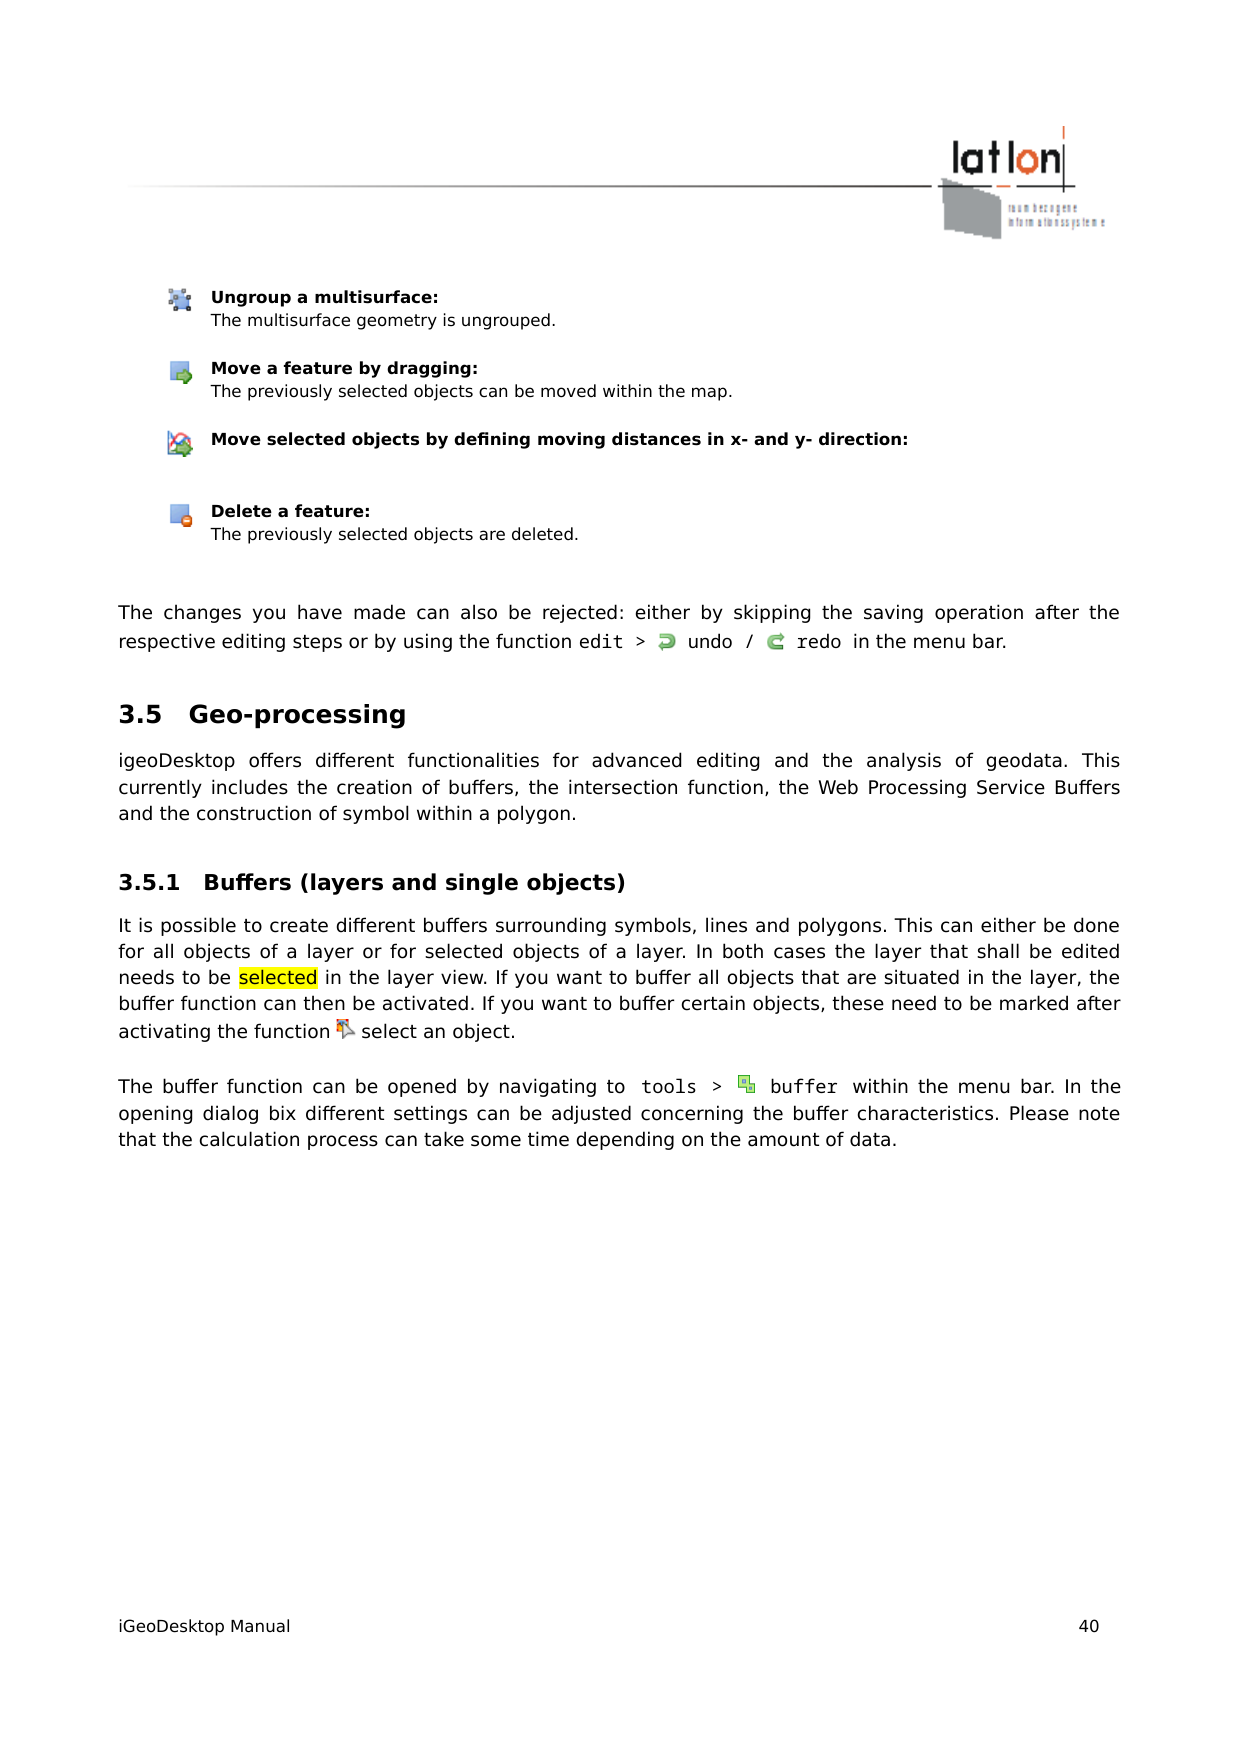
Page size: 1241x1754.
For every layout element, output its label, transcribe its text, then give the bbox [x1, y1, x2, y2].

picture [336, 1019, 356, 1039]
text It is possible to create different buffers surrounding symbols, lines and polygons. This can either be done for all objects of a layer or for selected objects of a layer. In both cases the layer that shall be edited needs to be selected in the layer view. If you want to buffer all objects that are situated in the layer, the buffer function can then be activated. If you want to buffer certain objects, these need to be marked after activating the function select an object. [118, 915, 1122, 1042]
picture [122, 126, 1111, 244]
subtitle 3.5 Geo-processing [118, 701, 1122, 730]
picture [737, 1074, 756, 1094]
table_cell [155, 424, 205, 429]
picture [167, 358, 193, 384]
text igeoDesktop offers different functionalities for advanced editing and the analysis of geodata. This currently includes the creation of buffers, the intersection function, the Web Processing Service Buffers and the construction of symbol within a polygon. [118, 750, 1122, 825]
picture [766, 631, 786, 651]
table_cell Move selected objects by defining moving distances in x- and y- direction: [205, 424, 1084, 496]
picture [167, 502, 193, 527]
table_cell Delete a feature: The previously selected objects are deleted. [205, 496, 1084, 567]
table_cell [155, 353, 205, 424]
picture [167, 287, 193, 313]
text The buffer function can be opened by navigating to tools > buffer within the menu bar. In the opening dialog bix different settings can be adjusted concerning the buffer characteristics. Please note that the calculation process can take some time depending on the amount of data. [118, 1073, 1122, 1151]
table_cell [155, 496, 205, 567]
table_cell [155, 282, 205, 353]
text The changes you have made can also be rejected: either by skipping the saving operation after the respective editing steps or by using the function edit > undo / redo in the menu bar. [118, 602, 1122, 654]
table_cell [155, 430, 205, 496]
picture [166, 429, 193, 457]
picture [657, 631, 677, 651]
table_cell Move a feature by dragging: The previously selected objects can be moved within the map. [205, 353, 1084, 424]
subtitle 3.5.1 Buffers (layers and single objects) [118, 871, 1122, 896]
table_cell Ungroup a multisurface: The multisurface geometry is ungrouped. [205, 282, 1084, 353]
